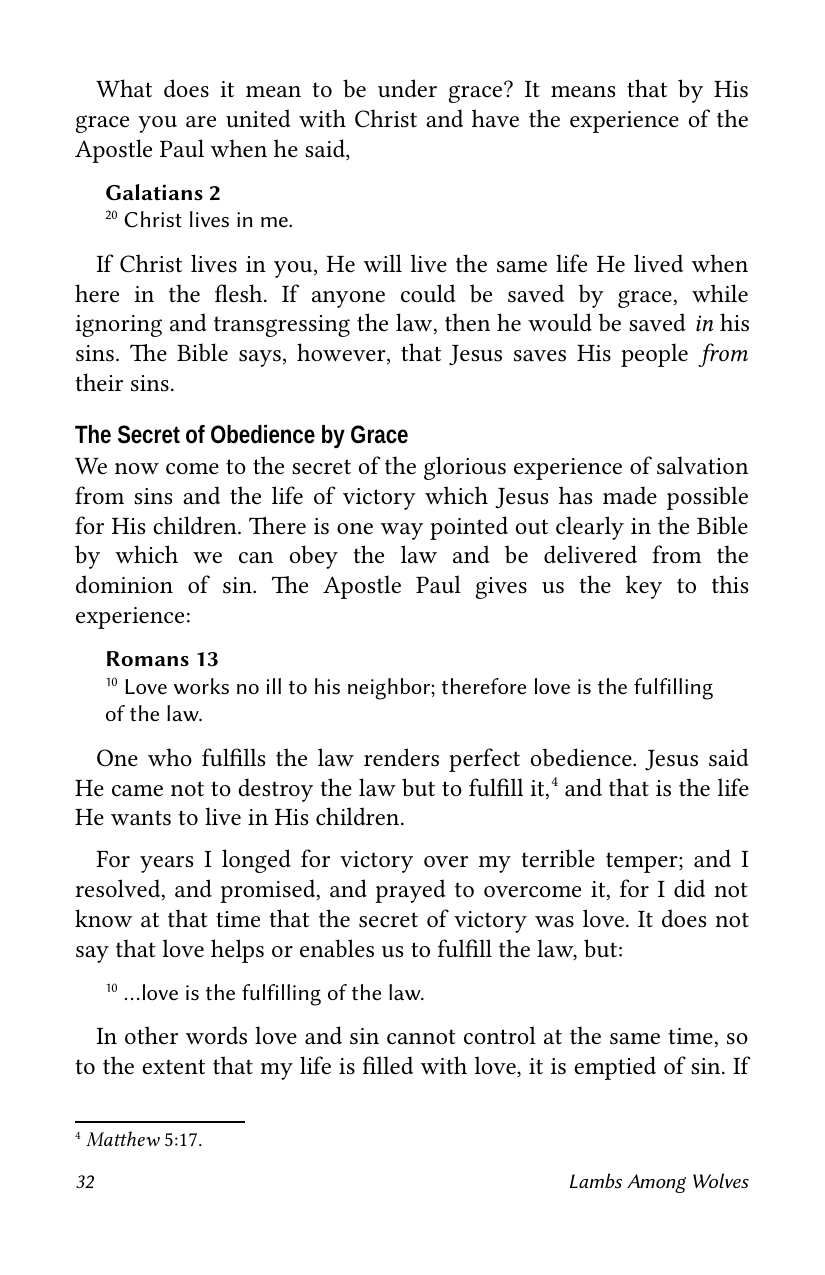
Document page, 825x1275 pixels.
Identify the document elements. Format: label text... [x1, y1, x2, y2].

text In other words love and sin cannot control at the same time, so to the extent that my life is filled with love, it is emptied of sin. If [75, 1022, 750, 1081]
text We now come to the secret of the glorious experience of salvation from sins and the life of victory which Jesus has made possible for His children. There is one way pointed out clearly in the Bible by which we can obey the law and be delivered from the dominion of sin. The Apostle Paul gives us the key to this experience: [75, 452, 750, 630]
text 20 Christ lives in me. [105, 207, 720, 233]
text 10 ...love is the fulfilling of the law. [105, 980, 720, 1006]
text Galatians 2 [105, 180, 750, 206]
text For years I longed for victory over my terrible temper; and I resolved, and promised, and prayed to overcome it, for I did not know at that time that the secret of victory was love. It does not say that love helps or enables us to fulfill the law, but: [75, 845, 750, 964]
text If Christ lives in you, He will live the same life He lived when here in the flesh. If anyone could be saved by grace, while ignoring and transgressing the law, then he would be saved in his sins. The Bible says, however, that Jesus saves His people from their sins. [75, 250, 750, 398]
text What does it mean to be under grace? It means that by His grace you are united with Christ and have the experience of the Apostle Paul when he said, [75, 75, 750, 163]
subtitle The Secret of Obedience by Grace [75, 420, 750, 449]
text Matthew 5:17. [75, 1128, 750, 1152]
text 10 Love works no ill to his neighbor; therefore love is the fulfilling of the law. [105, 674, 720, 727]
text Romans 13 [105, 646, 750, 672]
text One who fulfills the law renders perfect obedience. Jesus said He came not to destroy the law but to fulfill it, and that is the life He wants to live in His children. [75, 744, 750, 832]
